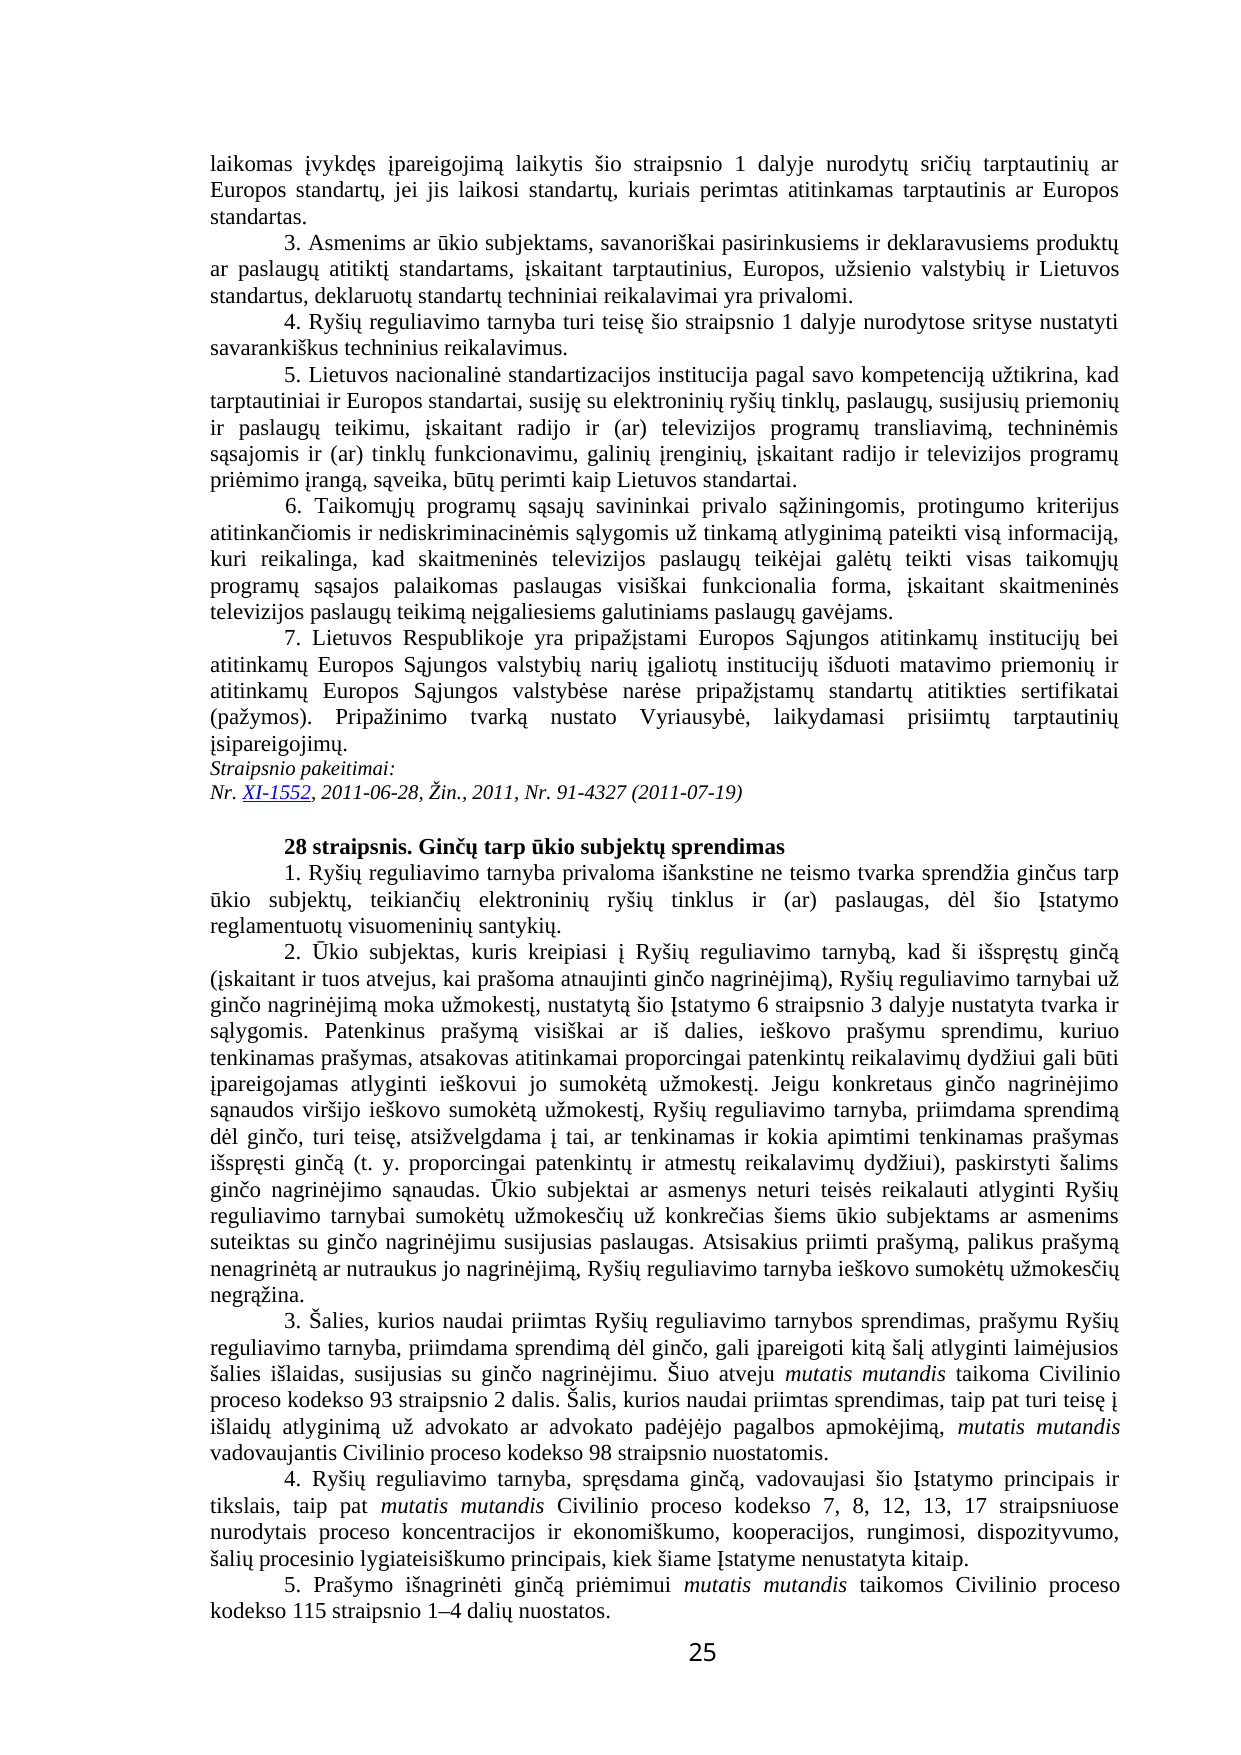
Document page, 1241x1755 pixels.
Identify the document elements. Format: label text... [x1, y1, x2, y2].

text Nr. XI-1552, 2011-06-28, Žin., 2011, Nr. 91-4327 (2011-07-19) [210, 780, 1120, 804]
text 2. Ūkio subjektas, kuris kreipiasi į Ryšių reguliavimo tarnybą, kad ši išspręstų ginčą (įskaitant ir tuos atvejus, kai prašoma atnaujinti ginčo nagrinėjimą), Ryšių reguliavimo tarnybai už ginčo nagrinėjimą moka užmokestį, nustatytą šio Įstatymo 6 straipsnio 3 dalyje nustatyta tvarka ir sąlygomis. Patenkinus prašymą visiškai ar iš dalies, ieškovo prašymu sprendimu, kuriuo tenkinamas prašymas, atsakovas atitinkamai proporcingai patenkintų reikalavimų dydžiui gali būti įpareigojamas atlyginti ieškovui jo sumokėtą užmokestį. Jeigu konkretaus ginčo nagrinėjimo sąnaudos viršijo ieškovo sumokėtą užmokestį, Ryšių reguliavimo tarnyba, priimdama sprendimą dėl ginčo, turi teisę, atsižvelgdama į tai, ar tenkinamas ir kokia apimtimi tenkinamas prašymas išspręsti ginčą (t. y. proporcingai patenkintų ir atmestų reikalavimų dydžiui), paskirstyti šalims ginčo nagrinėjimo sąnaudas. Ūkio subjektai ar asmenys neturi teisės reikalauti atlyginti Ryšių reguliavimo tarnybai sumokėtų užmokesčių už konkrečias šiems ūkio subjektams ar asmenims suteiktas su ginčo nagrinėjimu susijusias paslaugas. Atsisakius priimti prašymą, palikus prašymą nenagrinėtą ar nutraukus jo nagrinėjimą, Ryšių reguliavimo tarnyba ieškovo sumokėtų užmokesčių negrąžina. [210, 938, 1120, 1307]
text 1. Ryšių reguliavimo tarnyba privaloma išankstine ne teismo tvarka sprendžia ginčus tarp ūkio subjektų, teikiančių elektroninių ryšių tinklus ir (ar) paslaugas, dėl šio Įstatymo reglamentuotų visuomeninių santykių. [210, 859, 1120, 938]
text 5. Lietuvos nacionalinė standartizacijos institucija pagal savo kompetenciją užtikrina, kad tarptautiniai ir Europos standartai, susiję su elektroninių ryšių tinklų, paslaugų, susijusių priemonių ir paslaugų teikimu, įskaitant radijo ir (ar) televizijos programų transliavimą, techninėmis sąsajomis ir (ar) tinklų funkcionavimu, galinių įrenginių, įskaitant radijo ir televizijos programų priėmimo įrangą, sąveika, būtų perimti kaip Lietuvos standartai. [210, 361, 1120, 493]
text 3. Asmenims ar ūkio subjektams, savanoriškai pasirinkusiems ir deklaravusiems produktų ar paslaugų atitiktį standartams, įskaitant tarptautinius, Europos, užsienio valstybių ir Lietuvos standartus, deklaruotų standartų techniniai reikalavimai yra privalomi. [210, 229, 1120, 308]
text laikomas įvykdęs įpareigojimą laikytis šio straipsnio 1 dalyje nurodytų sričių tarptautinių ar Europos standartų, jei jis laikosi standartų, kuriais perimtas atitinkamas tarptautinis ar Europos standartas. [210, 150, 1120, 229]
text 3. Šalies, kurios naudai priimtas Ryšių reguliavimo tarnybos sprendimas, prašymu Ryšių reguliavimo tarnyba, priimdama sprendimą dėl ginčo, gali įpareigoti kitą šalį atlyginti laimėjusios šalies išlaidas, susijusias su ginčo nagrinėjimu. Šiuo atveju mutatis mutandis taikoma Civilinio proceso kodekso 93 straipsnio 2 dalis. Šalis, kurios naudai priimtas sprendimas, taip pat turi teisę į išlaidų atlyginimą už advokato ar advokato padėjėjo pagalbos apmokėjimą, mutatis mutandis vadovaujantis Civilinio proceso kodekso 98 straipsnio nuostatomis. [210, 1307, 1120, 1466]
text 28 straipsnis. Ginčų tarp ūkio subjektų sprendimas [210, 833, 1120, 859]
text 4. Ryšių reguliavimo tarnyba, spręsdama ginčą, vadovaujasi šio Įstatymo principais ir tikslais, taip pat mutatis mutandis Civilinio proceso kodekso 7, 8, 12, 13, 17 straipsniuose nurodytais proceso koncentracijos ir ekonomiškumo, kooperacijos, rungimosi, dispozityvumo, šalių procesinio lygiateisiškumo principais, kiek šiame Įstatyme nenustatyta kitaip. [210, 1466, 1120, 1571]
text 4. Ryšių reguliavimo tarnyba turi teisę šio straipsnio 1 dalyje nurodytose srityse nustatyti savarankiškus techninius reikalavimus. [210, 308, 1120, 361]
text 6. Taikomųjų programų sąsajų savininkai privalo sąžiningomis, protingumo kriterijus atitinkančiomis ir nediskriminacinėmis sąlygomis už tinkamą atlyginimą pateikti visą informaciją, kuri reikalinga, kad skaitmeninės televizijos paslaugų teikėjai galėtų teikti visas taikomųjų programų sąsajos palaikomas paslaugas visiškai funkcionalia forma, įskaitant skaitmeninės televizijos paslaugų teikimą neįgaliesiems galutiniams paslaugų gavėjams. [210, 493, 1120, 624]
text Straipsnio pakeitimai: [210, 756, 1120, 780]
text 5. Prašymo išnagrinėti ginčą priėmimui mutatis mutandis taikomos Civilinio proceso kodekso 115 straipsnio 1–4 dalių nuostatos. [210, 1571, 1120, 1624]
text 7. Lietuvos Respublikoje yra pripažįstami Europos Sąjungos atitinkamų institucijų bei atitinkamų Europos Sąjungos valstybių narių įgaliotų institucijų išduoti matavimo priemonių ir atitinkamų Europos Sąjungos valstybėse narėse pripažįstamų standartų atitikties sertifikatai (pažymos). Pripažinimo tvarką nustato Vyriausybė, laikydamasi prisiimtų tarptautinių įsipareigojimų. [210, 624, 1120, 756]
